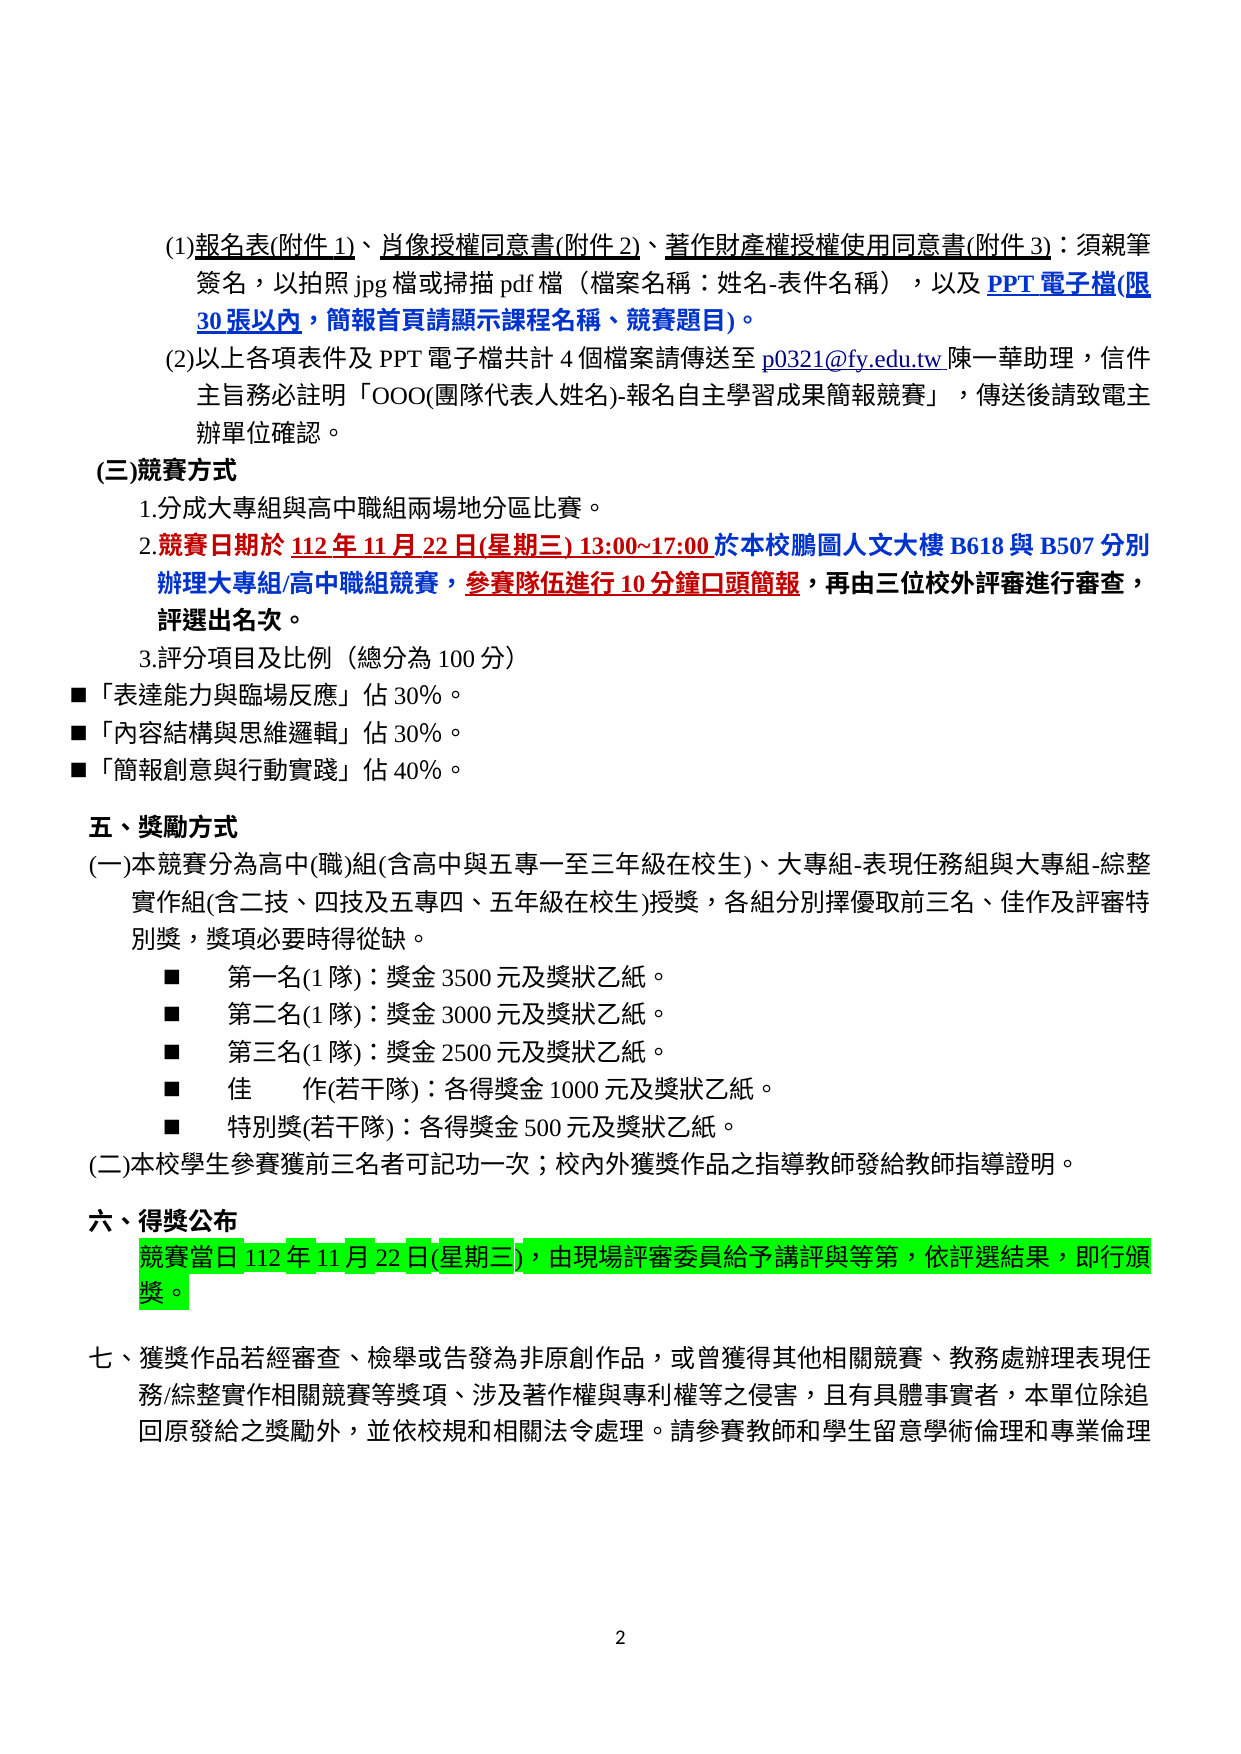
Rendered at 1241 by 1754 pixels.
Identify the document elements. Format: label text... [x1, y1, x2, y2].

text 2.競賽日期於112年11月22日(星期三) 13:00~17:00於本校鵬圖人文大樓B618與B507分別辦理大專組/高中職組競賽，參賽隊伍進行10分鐘口頭簡報，再由三位校外評審進行審查，評選出名次。 [139, 524, 1152, 637]
list 特別獎(若干隊)：各得獎金500元及獎狀乙紙。 [162, 1106, 1152, 1143]
list 第二名(1隊)：獎金3000元及獎狀乙紙。 [162, 993, 1152, 1031]
list 佳 作(若干隊)：各得獎金1000元及獎狀乙紙。 [162, 1068, 1152, 1106]
list 第一名(1隊)：獎金3500元及獎狀乙紙。 [162, 956, 1152, 993]
list 「內容結構與思維邏輯」佔30％。 [69, 712, 1152, 749]
list 第三名(1隊)：獎金2500元及獎狀乙紙。 [162, 1031, 1152, 1068]
text (2)以上各項表件及PPT電子檔共計4個檔案請傳送至p0321@fy.edu.tw陳一華助理，信件主旨務必註明「OOO(團隊代表人姓名)-報名自主學習成果簡報競賽」，傳送後請致電主辦單位確認。 [165, 337, 1152, 449]
list 「簡報創意與行動實踐」佔40％。 [69, 749, 1152, 787]
text 六、得獎公布 [89, 1200, 1152, 1238]
text (二)本校學生參賽獲前三名者可記功一次；校內外獲獎作品之指導教師發給教師指導證明。 [89, 1143, 1152, 1181]
text (一)本競賽分為高中(職)組(含高中與五專一至三年級在校生)、大專組-表現任務組與大專組-綜整實作組(含二技、四技及五專四、五年級在校生)授獎，各組分別擇優取前三名、佳作及評審特別獎，獎項必要時得從缺。 [89, 843, 1152, 956]
text (三)競賽方式 [96, 449, 1152, 487]
text 1.分成大專組與高中職組兩場地分區比賽。 [139, 487, 1152, 524]
text 競賽當日112年11月22日(星期三)，由現場評審委員給予講評與等第，依評選結果，即行頒獎。 [139, 1238, 1152, 1310]
list 「表達能力與臨場反應」佔30％。 [69, 674, 1152, 712]
text 3.評分項目及比例（總分為100分） [139, 637, 1152, 674]
text 七、獲獎作品若經審查、檢舉或告發為非原創作品，或曾獲得其他相關競賽、教務處辦理表現任務/綜整實作相關競賽等獎項、涉及著作權與專利權等之侵害，且有具體事實者，本單位除追回原發給之獎勵外，並依校規和相關法令處理。請參賽教師和學生留意學術倫理和專業倫理 [89, 1339, 1152, 1448]
text 五、獎勵方式 [89, 806, 1152, 843]
text (1)報名表(附件1)、肖像授權同意書(附件2)、著作財產權授權使用同意書(附件3)：須親筆簽名，以拍照jpg檔或掃描pdf檔（檔案名稱：姓名-表件名稱），以及PPT電子檔(限30張以內，簡報首頁請顯示課程名稱、競賽題目)。 [165, 224, 1152, 337]
